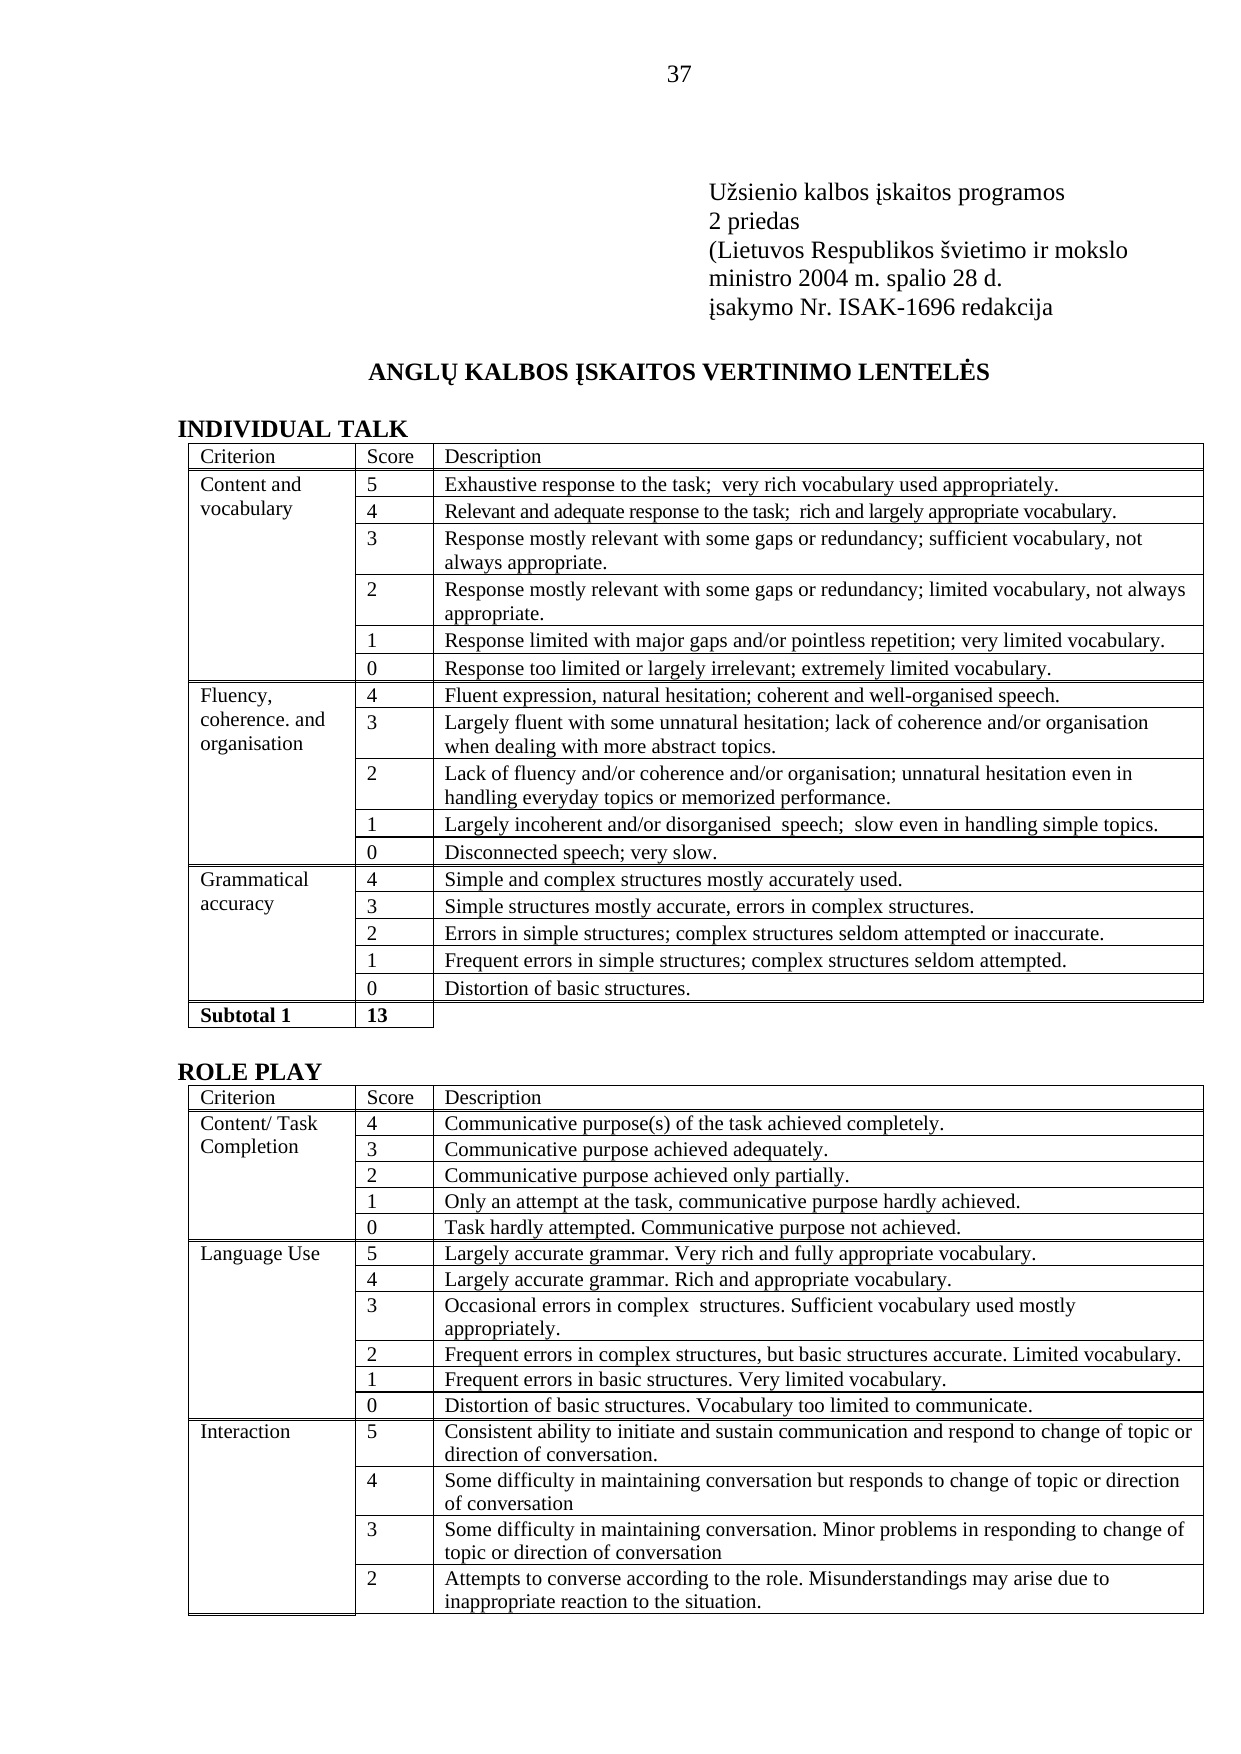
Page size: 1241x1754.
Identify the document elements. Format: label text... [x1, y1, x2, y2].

text ANGLŲ KALBOS ĮSKAITOS VERTINIMO LENTELĖS [177, 357, 1181, 386]
text ministro 2004 m. spalio 28 d. [177, 263, 1181, 292]
table_cell Errors in simple structures; complex structures seldom attempted or inaccurate. [434, 919, 1203, 945]
text ROLE PLAY [177, 1057, 1181, 1085]
table_cell Simple structures mostly accurate, errors in complex structures. [434, 892, 1203, 918]
table_header Score [356, 444, 433, 468]
table_cell 3 [356, 1292, 433, 1339]
table_cell 3 [356, 708, 433, 758]
table_cell Fluency, coherence. and organisation [189, 683, 355, 864]
text įsakymo Nr. ISAK-1696 redakcija [177, 292, 1181, 321]
table_cell Communicative purpose achieved only partially. [434, 1162, 1203, 1187]
table_cell 0 [356, 838, 433, 864]
table_cell Communicative purpose achieved adequately. [434, 1136, 1203, 1161]
table_cell Some difficulty in maintaining conversation but responds to change of topic or direction of conversation [434, 1467, 1203, 1515]
table_cell 13 [356, 1003, 433, 1027]
table_cell Content and vocabulary [189, 471, 355, 679]
table_cell 1 [356, 626, 433, 652]
table_cell Communicative purpose(s) of the task achieved completely. [434, 1112, 1203, 1135]
table_cell 1 [356, 810, 433, 836]
table_cell Response limited with major gaps and/or pointless repetition; very limited vocabulary. [434, 626, 1203, 652]
table_cell Fluent expression, natural hesitation; coherent and well-organised speech. [434, 683, 1203, 707]
table_cell 2 [356, 919, 433, 945]
table_cell 2 [356, 1162, 433, 1187]
table_cell 3 [356, 524, 433, 574]
table_cell 3 [356, 1516, 433, 1564]
table_cell 1 [356, 1188, 433, 1213]
table_cell Largely accurate grammar. Rich and appropriate vocabulary. [434, 1266, 1203, 1291]
text INDIVIDUAL TALK [177, 414, 1181, 443]
table_cell 5 [356, 1242, 433, 1265]
table_cell 0 [356, 1214, 433, 1239]
table_header Criterion [189, 1086, 355, 1109]
table_cell Response too limited or largely irrelevant; extremely limited vocabulary. [434, 654, 1203, 679]
table_cell 2 [356, 575, 433, 625]
table_cell 0 [356, 654, 433, 679]
table_cell 5 [356, 1421, 433, 1466]
table_cell 4 [356, 683, 433, 707]
table_cell 2 [356, 1565, 433, 1613]
table_cell Relevant and adequate response to the task; rich and largely appropriate vocabulary. [434, 497, 1203, 523]
table_cell Content/ Task Completion [189, 1112, 355, 1239]
text 2 priedas [177, 206, 1181, 235]
table_header Description [434, 1086, 1203, 1109]
table_cell 5 [356, 471, 433, 496]
table_cell 2 [356, 759, 433, 809]
table_cell Frequent errors in simple structures; complex structures seldom attempted. [434, 946, 1203, 972]
table_cell Subtotal 1 [189, 1003, 355, 1027]
table_cell Disconnected speech; very slow. [434, 838, 1203, 864]
table_cell Exhaustive response to the task; very rich vocabulary used appropriately. [434, 471, 1203, 496]
table_header Criterion [189, 444, 355, 468]
table_cell 3 [356, 1136, 433, 1161]
table_cell 4 [356, 497, 433, 523]
table_cell Only an attempt at the task, communicative purpose hardly achieved. [434, 1188, 1203, 1213]
table_cell Frequent errors in complex structures, but basic structures accurate. Limited vocabulary. [434, 1341, 1203, 1366]
table_cell [434, 1003, 1204, 1027]
table_cell 0 [356, 1393, 433, 1417]
table_cell Language Use [189, 1242, 355, 1417]
table_cell 4 [356, 1112, 433, 1135]
table_cell Consistent ability to initiate and sustain communication and respond to change of topic or direction of conversation. [434, 1421, 1203, 1466]
table_cell 3 [356, 892, 433, 918]
table_cell Some difficulty in maintaining conversation. Minor problems in responding to change of topic or direction of conversation [434, 1516, 1203, 1564]
table_cell 4 [356, 867, 433, 891]
table_cell Response mostly relevant with some gaps or redundancy; limited vocabulary, not always appropriate. [434, 575, 1203, 625]
table_cell Frequent errors in basic structures. Very limited vocabulary. [434, 1367, 1203, 1391]
table_cell Attempts to converse according to the role. Misunderstandings may arise due to inappropriate reaction to the situation. [434, 1565, 1203, 1613]
table_cell Task hardly attempted. Communicative purpose not achieved. [434, 1214, 1203, 1239]
table_cell Grammatical accuracy [189, 867, 355, 999]
table_cell Largely accurate grammar. Very rich and fully appropriate vocabulary. [434, 1242, 1203, 1265]
table_cell Distortion of basic structures. Vocabulary too limited to communicate. [434, 1393, 1203, 1417]
table_cell Lack of fluency and/or coherence and/or organisation; unnatural hesitation even in handling everyday topics or memorized performance. [434, 759, 1203, 809]
table_cell 2 [356, 1341, 433, 1366]
table_header Score [356, 1086, 433, 1109]
table_cell Distortion of basic structures. [434, 974, 1203, 999]
table_cell 0 [356, 974, 433, 999]
table_cell Largely fluent with some unnatural hesitation; lack of coherence and/or organisation when dealing with more abstract topics. [434, 708, 1203, 758]
table_cell Simple and complex structures mostly accurately used. [434, 867, 1203, 891]
table_header Description [434, 444, 1203, 468]
table_cell Largely incoherent and/or disorganised speech; slow even in handling simple topics. [434, 810, 1203, 836]
table_cell Response mostly relevant with some gaps or redundancy; sufficient vocabulary, not always appropriate. [434, 524, 1203, 574]
table_cell Occasional errors in complex structures. Sufficient vocabulary used mostly appropriately. [434, 1292, 1203, 1339]
table_cell 4 [356, 1266, 433, 1291]
table_cell 1 [356, 1367, 433, 1391]
text Užsienio kalbos įskaitos programos [709, 177, 1181, 206]
table_cell 4 [356, 1467, 433, 1515]
table_cell 1 [356, 946, 433, 972]
text (Lietuvos Respublikos švietimo ir mokslo [177, 235, 1181, 263]
table_cell Interaction [189, 1421, 355, 1613]
